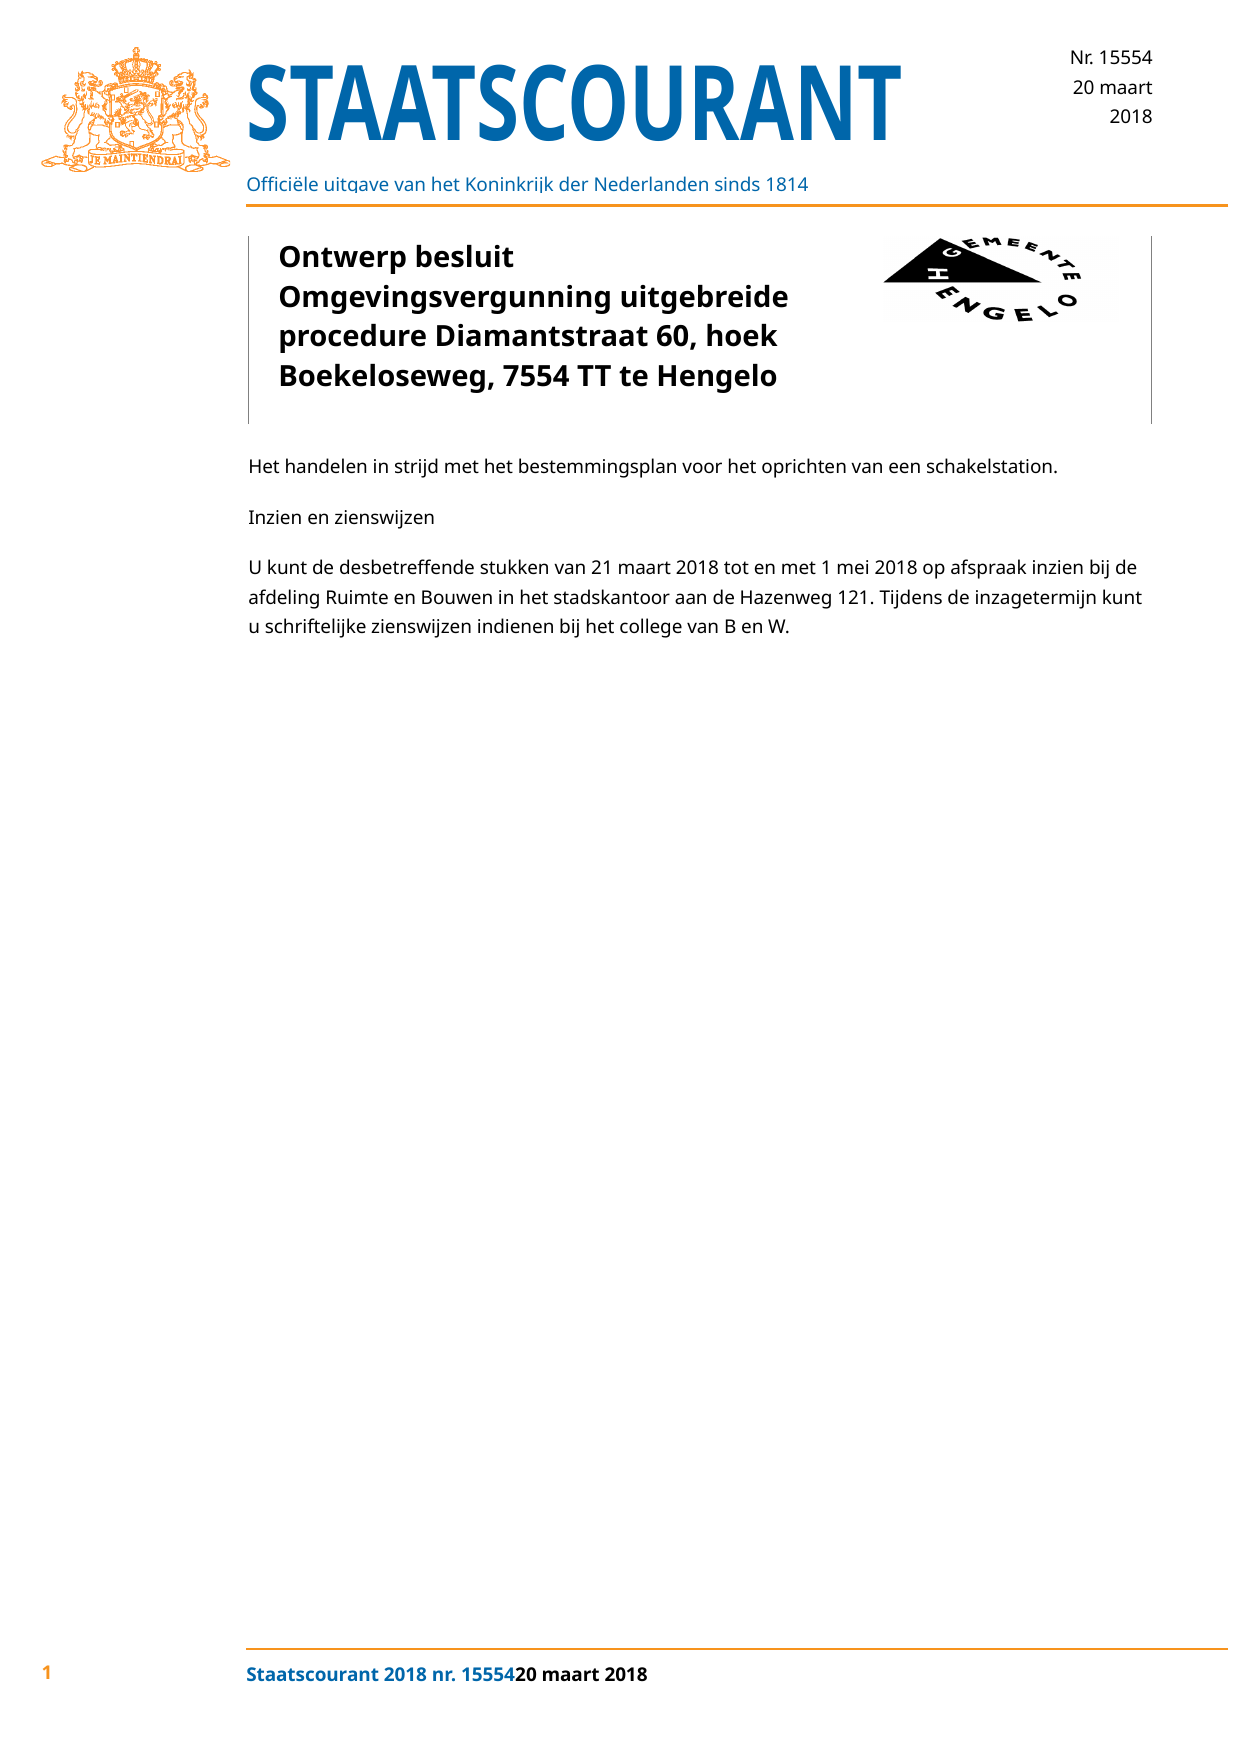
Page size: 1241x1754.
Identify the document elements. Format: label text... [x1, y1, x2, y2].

text U kunt de desbetreffende stukken van 21 maart 2018 tot en met 1 mei 2018 op afspraak inzien bij de afdeling Ruimte en Bouwen in het stadskantoor aan de Hazenweg 121. Tijdens de inzagetermijn kunt u schriftelijke zienswijzen indienen bij het college van B en W. [248, 554, 1152, 639]
picture [882, 236, 1119, 322]
text Het handelen in strijd met het bestemmingsplan voor het oprichten van een schakelstation. [248, 454, 1152, 479]
table_header Ontwerp besluit Omgevingsvergunning uitgebreide procedure Diamantstraat 60, hoek Boekeloseweg, 7554 TT te Hengelo [249, 236, 850, 424]
table_header [850, 236, 1151, 424]
picture [41, 47, 231, 172]
text Inzien en zienswijzen [248, 504, 1152, 530]
